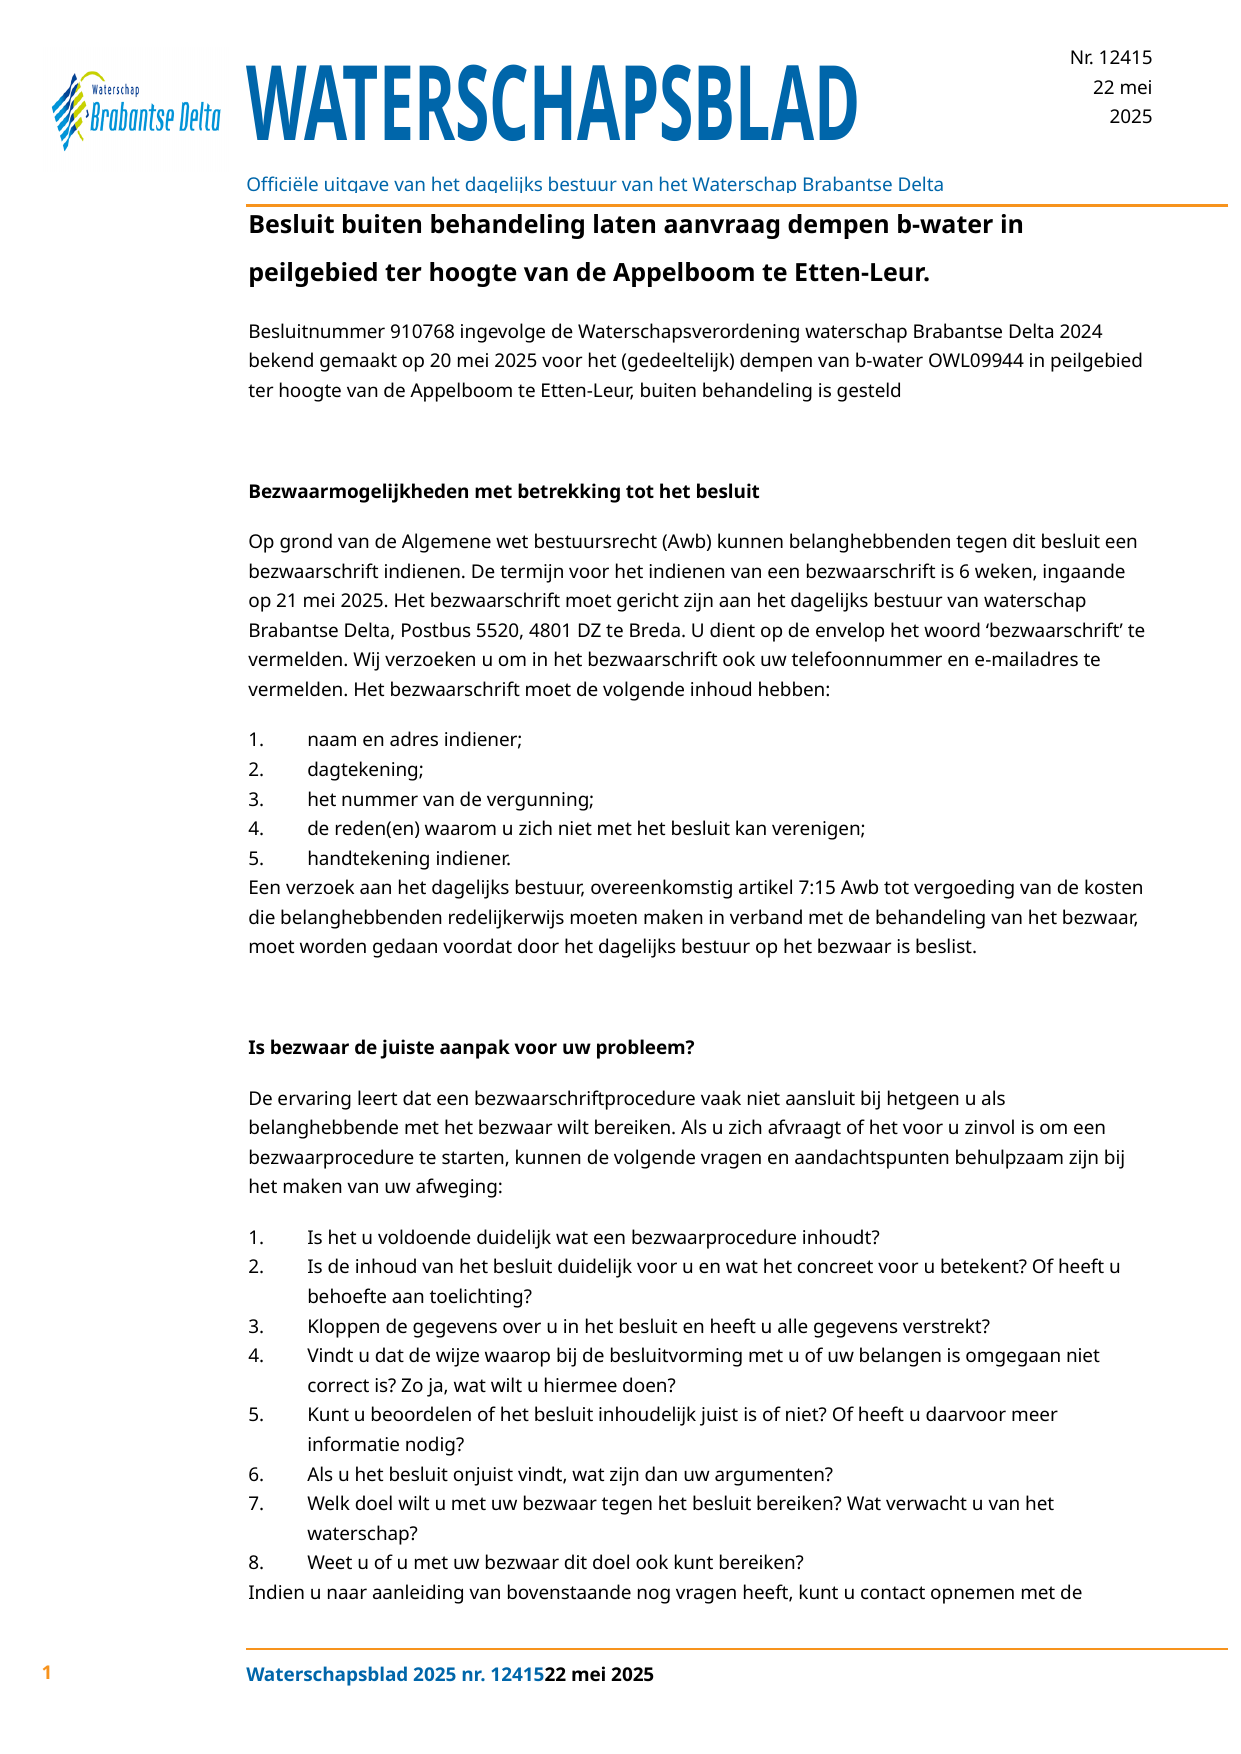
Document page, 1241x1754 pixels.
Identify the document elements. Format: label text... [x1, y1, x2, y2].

text Op grond van de Algemene wet bestuursrecht (Awb) kunnen belanghebbenden tegen dit besluit een bezwaarschrift indienen. De termijn voor het indienen van een bezwaarschrift is 6 weken, ingaande op 21 mei 2025. Het bezwaarschrift moet gericht zijn aan het dagelijks bestuur van waterschap Brabantse Delta, Postbus 5520, 4801 DZ te Breda. U dient op de envelop het woord ‘bezwaarschrift’ te vermelden. Wij verzoeken u om in het bezwaarschrift ook uw telefoonnummer en e‑mailadres te vermelden. Het bezwaarschrift moet de volgende inhoud hebben: [248, 528, 1152, 702]
list Kloppen de gegevens over u in het besluit en heeft u alle gegevens verstrekt? [248, 1313, 1152, 1339]
list Als u het besluit onjuist vindt, wat zijn dan uw argumenten? [248, 1461, 1152, 1487]
text Indien u naar aanleiding van bovenstaande nog vragen heeft, kunt u contact opnemen met de [248, 1579, 1152, 1605]
list Is het u voldoende duidelijk wat een bezwaarprocedure inhoudt? [248, 1224, 1152, 1250]
text De ervaring leert dat een bezwaarschriftprocedure vaak niet aansluit bij hetgeen u als belanghebbende met het bezwaar wilt bereiken. Als u zich afvraagt of het voor u zinvol is om een bezwaarprocedure te starten, kunnen de volgende vragen en aandachtspunten behulpzaam zijn bij het maken van uw afweging: [248, 1085, 1152, 1199]
text Een verzoek aan het dagelijks bestuur, overeenkomstig artikel 7:15 Awb tot vergoeding van de kosten die belanghebbenden redelijkerwijs moeten maken in verband met de behandeling van het bezwaar, moet worden gedaan voordat door het dagelijks bestuur op het bezwaar is beslist. [248, 874, 1152, 959]
list naam en adres indiener; [248, 727, 1152, 752]
list Vindt u dat de wijze waarop bij de besluitvorming met u of uw belangen is omgegaan niet correct is? Zo ja, wat wilt u hiermee doen? [248, 1342, 1152, 1398]
text Is bezwaar de juiste aanpak voor uw probleem? [248, 1034, 1152, 1060]
list het nummer van de vergunning; [248, 786, 1152, 812]
list dagtekening; [248, 756, 1152, 782]
list Is de inhoud van het besluit duidelijk voor u en wat het concreet voor u betekent? Of heeft u behoefte aan toelichting? [248, 1254, 1152, 1309]
list Kunt u beoordelen of het besluit inhoudelijk juist is of niet? Of heeft u daarvoor meer informatie nodig? [248, 1402, 1152, 1457]
list Welk doel wilt u met uw bezwaar tegen het besluit bereiken? Wat verwacht u van het waterschap? [248, 1490, 1152, 1546]
text Bezwaarmogelijkheden met betrekking tot het besluit [248, 478, 1152, 504]
list Weet u of u met uw bezwaar dit doel ook kunt bereiken? [248, 1549, 1152, 1575]
list de reden(en) waarom u zich niet met het besluit kan verenigen; [248, 815, 1152, 841]
text Besluit buiten behandeling laten aanvraag dempen b-water in peilgebied ter hoogte van de Appelboom te Etten-Leur. [248, 207, 1152, 288]
text Besluitnummer 910768 ingevolge de Waterschapsverordening waterschap Brabantse Delta 2024 bekend gemaakt op 20 mei 2025 voor het (gedeeltelijk) dempen van b-water OWL09944 in peilgebied ter hoogte van de Appelboom te Etten-Leur, buiten behandeling is gesteld [248, 318, 1152, 403]
list handtekening indiener. [248, 845, 1152, 871]
picture [41, 47, 231, 172]
